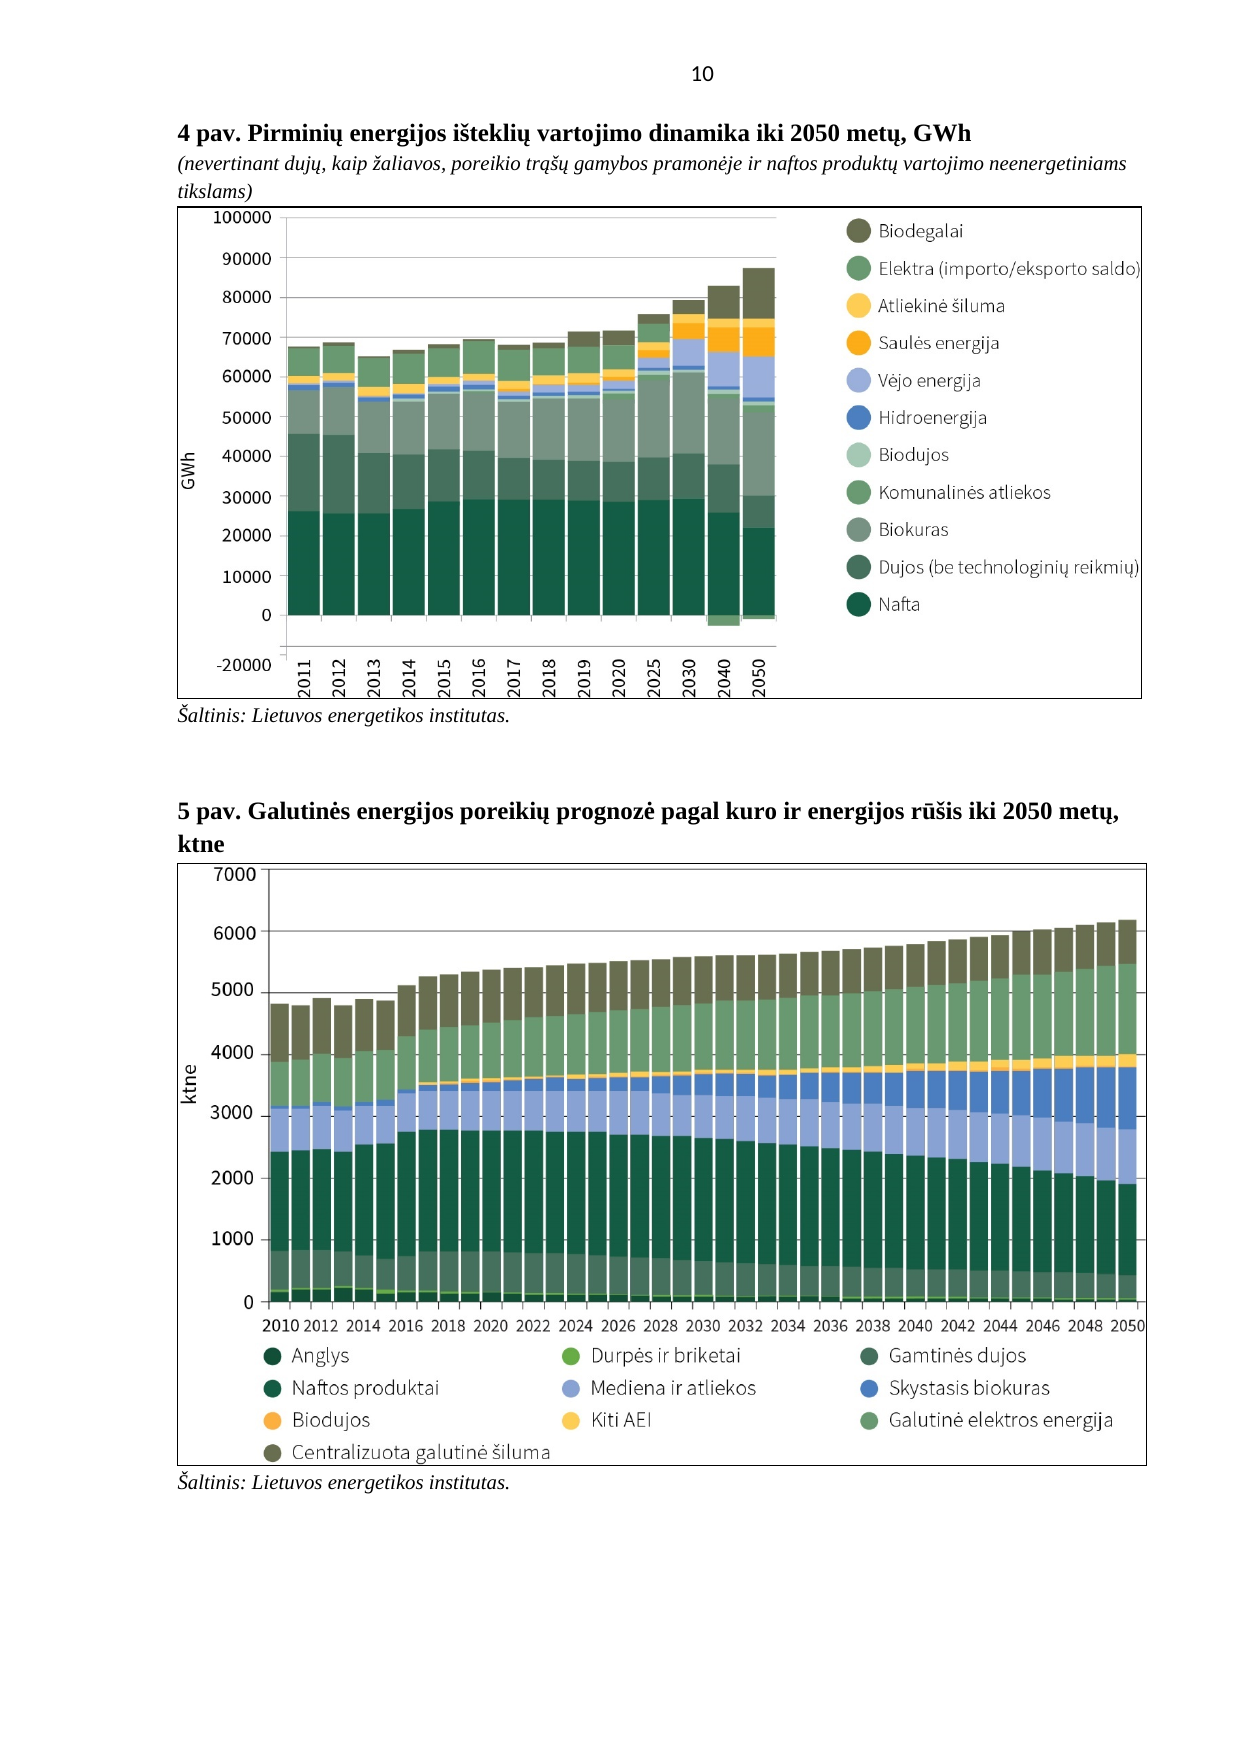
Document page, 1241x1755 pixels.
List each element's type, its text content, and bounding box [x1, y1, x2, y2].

text 5 pav. Galutinės energijos poreikių prognozė pagal kuro ir energijos rūšis iki 2050 metų, ktne [177, 796, 1152, 858]
text 4 pav. Pirminių energijos išteklių vartojimo dinamika iki 2050 metų, GWh [177, 118, 1152, 147]
text Šaltinis: Lietuvos energetikos institutas. [177, 1470, 1152, 1494]
text (nevertinant dujų, kaip žaliavos, poreikio trąšų gamybos pramonėje ir naftos produktų vartojimo neenergetiniams tikslams) [177, 151, 1152, 203]
text Šaltinis: Lietuvos energetikos institutas. [177, 703, 1152, 727]
